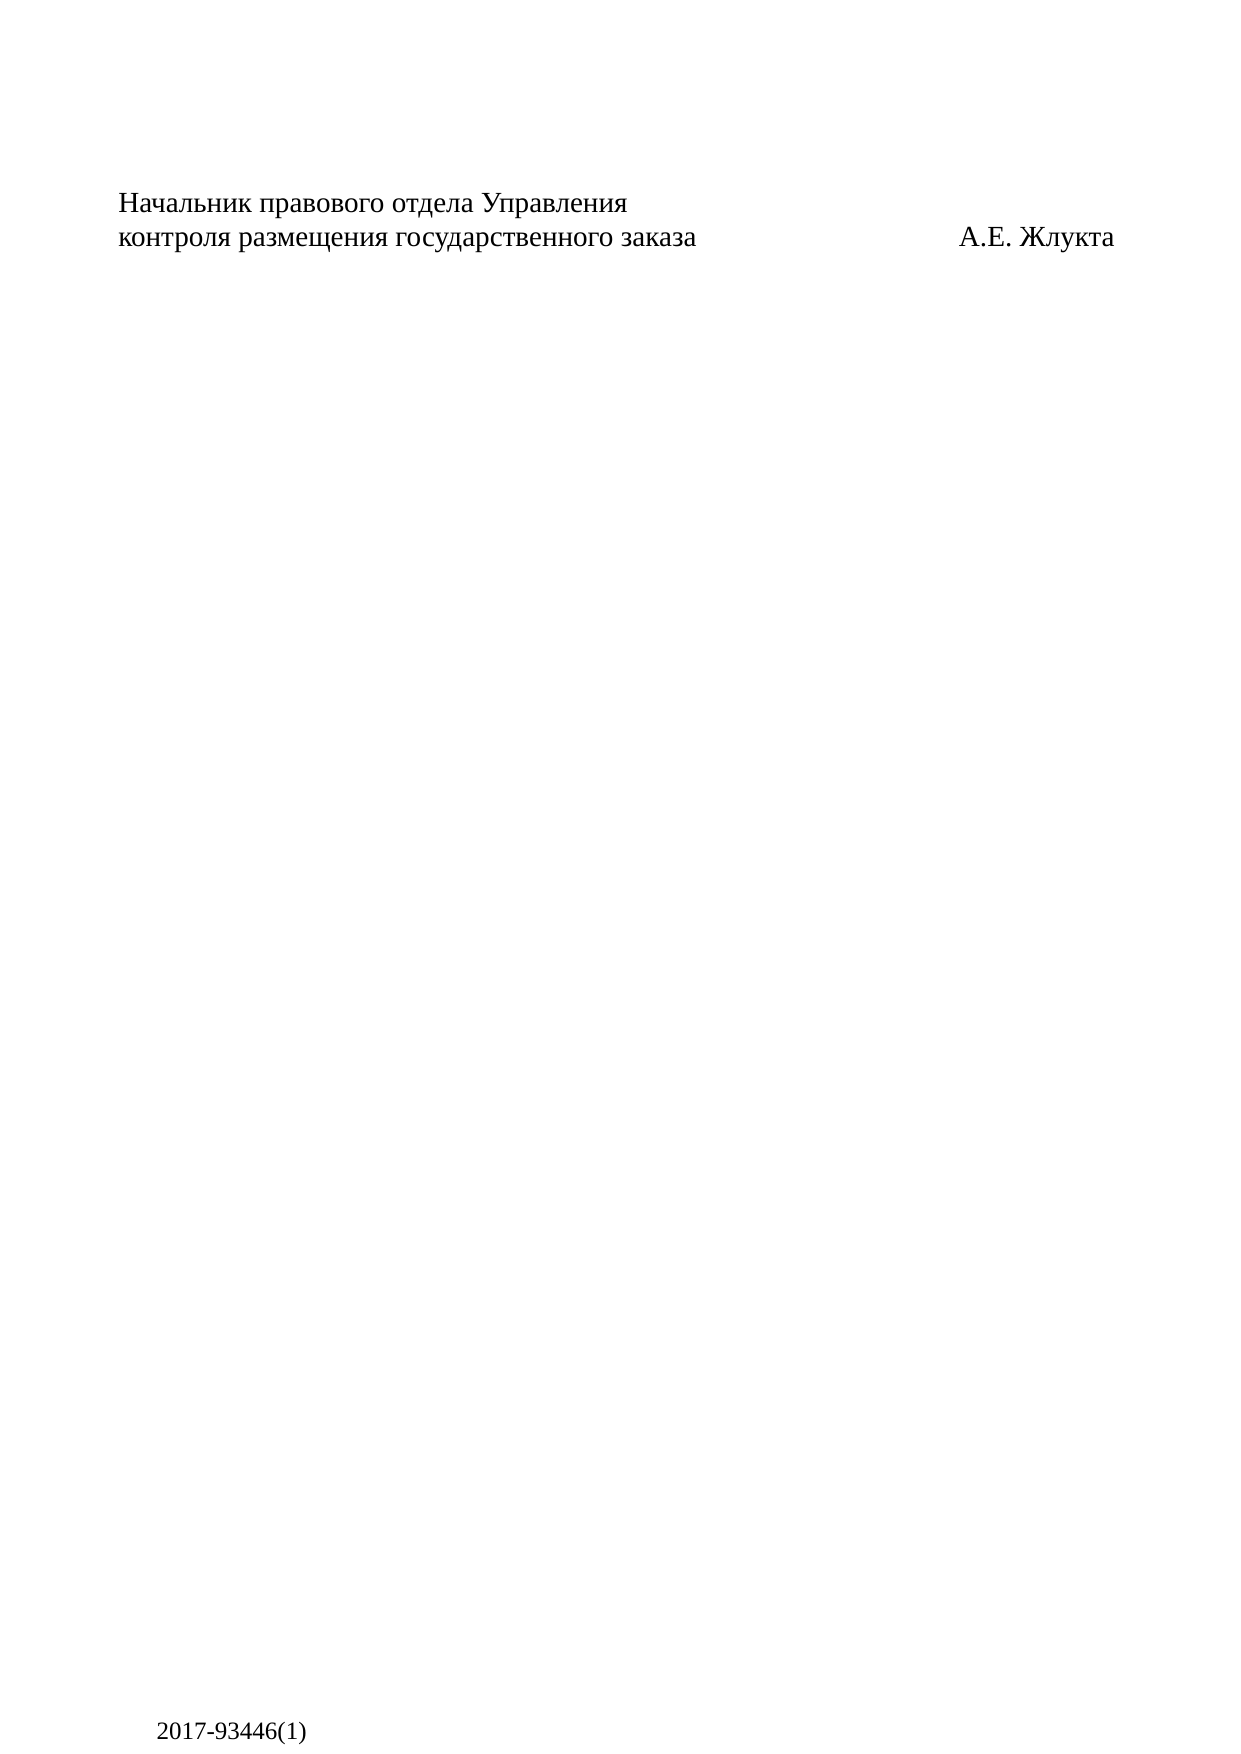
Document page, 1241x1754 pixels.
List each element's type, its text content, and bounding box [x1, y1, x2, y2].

text контроля размещения государственного заказа А.Е. Жлукта [118, 219, 1122, 252]
text Начальник правового отдела Управления [118, 185, 1122, 219]
